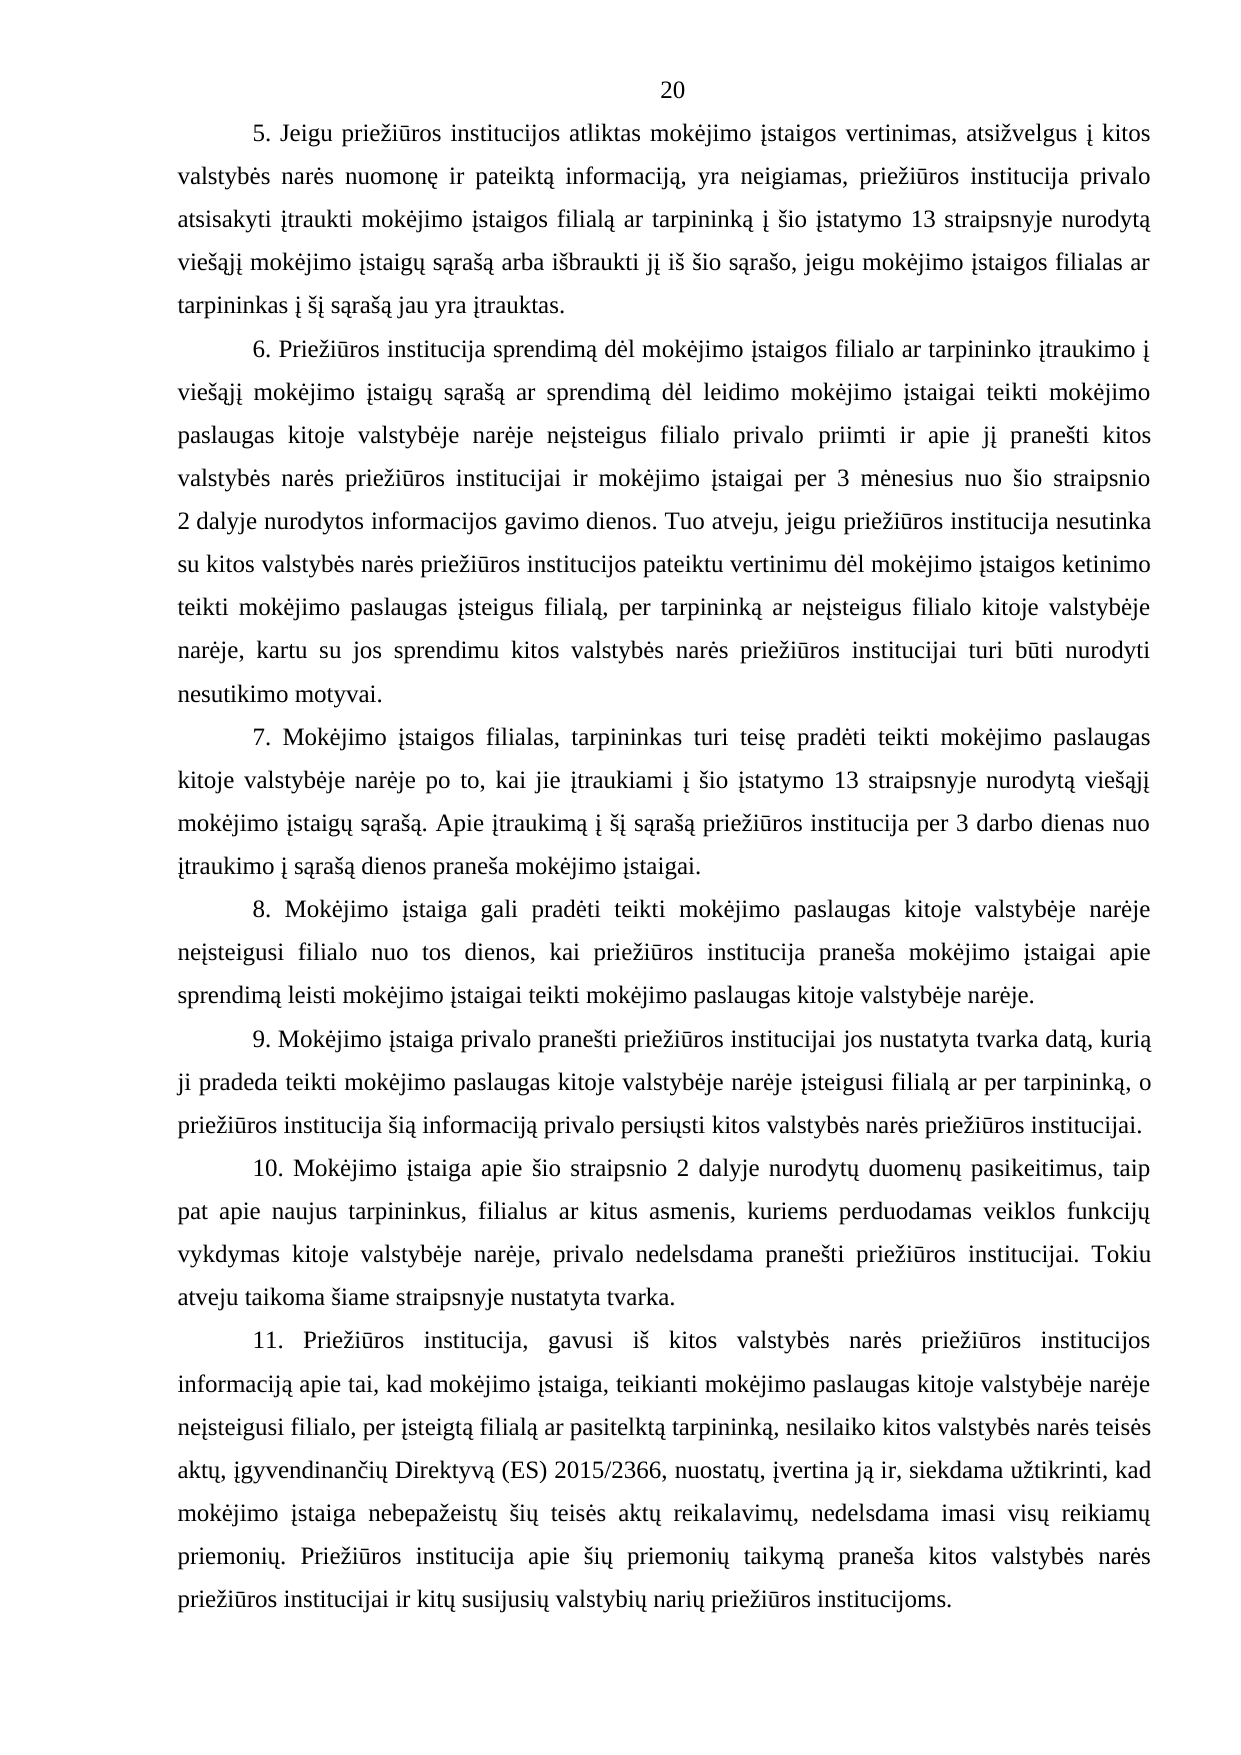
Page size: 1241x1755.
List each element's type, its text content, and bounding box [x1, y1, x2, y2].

text 11. Priežiūros institucija, gavusi iš kitos valstybės narės priežiūros institucijos informaciją apie tai, kad mokėjimo įstaiga, teikianti mokėjimo paslaugas kitoje valstybėje narėje neįsteigusi filialo, per įsteigtą filialą ar pasitelktą tarpininką, nesilaiko kitos valstybės narės teisės aktų, įgyvendinančių Direktyvą (ES) 2015/2366, nuostatų, įvertina ją ir, siekdama užtikrinti, kad mokėjimo įstaiga nebepažeistų šių teisės aktų reikalavimų, nedelsdama imasi visų reikiamų priemonių. Priežiūros institucija apie šių priemonių taikymą praneša kitos valstybės narės priežiūros institucijai ir kitų susijusių valstybių narių priežiūros institucijoms. [177, 1326, 1152, 1613]
text 6. Priežiūros institucija sprendimą dėl mokėjimo įstaigos filialo ar tarpininko įtraukimo į viešąjį mokėjimo įstaigų sąrašą ar sprendimą dėl leidimo mokėjimo įstaigai teikti mokėjimo paslaugas kitoje valstybėje narėje neįsteigus filialo privalo priimti ir apie jį pranešti kitos valstybės narės priežiūros institucijai ir mokėjimo įstaigai per 3 mėnesius nuo šio straipsnio 2 dalyje nurodytos informacijos gavimo dienos. Tuo atveju, jeigu priežiūros institucija nesutinka su kitos valstybės narės priežiūros institucijos pateiktu vertinimu dėl mokėjimo įstaigos ketinimo teikti mokėjimo paslaugas įsteigus filialą, per tarpininką ar neįsteigus filialo kitoje valstybėje narėje, kartu su jos sprendimu kitos valstybės narės priežiūros institucijai turi būti nurodyti nesutikimo motyvai. [177, 334, 1152, 707]
text 9. Mokėjimo įstaiga privalo pranešti priežiūros institucijai jos nustatyta tvarka datą, kurią ji pradeda teikti mokėjimo paslaugas kitoje valstybėje narėje įsteigusi filialą ar per tarpininką, o priežiūros institucija šią informaciją privalo persiųsti kitos valstybės narės priežiūros institucijai. [177, 1024, 1152, 1139]
text 10. Mokėjimo įstaiga apie šio straipsnio 2 dalyje nurodytų duomenų pasikeitimus, taip pat apie naujus tarpininkus, filialus ar kitus asmenis, kuriems perduodamas veiklos funkcijų vykdymas kitoje valstybėje narėje, privalo nedelsdama pranešti priežiūros institucijai. Tokiu atveju taikoma šiame straipsnyje nustatyta tvarka. [177, 1153, 1152, 1311]
text 5. Jeigu priežiūros institucijos atliktas mokėjimo įstaigos vertinimas, atsižvelgus į kitos valstybės narės nuomonę ir pateiktą informaciją, yra neigiamas, priežiūros institucija privalo atsisakyti įtraukti mokėjimo įstaigos filialą ar tarpininką į šio įstatymo 13 straipsnyje nurodytą viešąjį mokėjimo įstaigų sąrašą arba išbraukti jį iš šio sąrašo, jeigu mokėjimo įstaigos filialas ar tarpininkas į šį sąrašą jau yra įtrauktas. [177, 118, 1152, 319]
text 8. Mokėjimo įstaiga gali pradėti teikti mokėjimo paslaugas kitoje valstybėje narėje neįsteigusi filialo nuo tos dienos, kai priežiūros institucija praneša mokėjimo įstaigai apie sprendimą leisti mokėjimo įstaigai teikti mokėjimo paslaugas kitoje valstybėje narėje. [177, 894, 1152, 1009]
text 7. Mokėjimo įstaigos filialas, tarpininkas turi teisę pradėti teikti mokėjimo paslaugas kitoje valstybėje narėje po to, kai jie įtraukiami į šio įstatymo 13 straipsnyje nurodytą viešąjį mokėjimo įstaigų sąrašą. Apie įtraukimą į šį sąrašą priežiūros institucija per 3 darbo dienas nuo įtraukimo į sąrašą dienos praneša mokėjimo įstaigai. [177, 722, 1152, 880]
